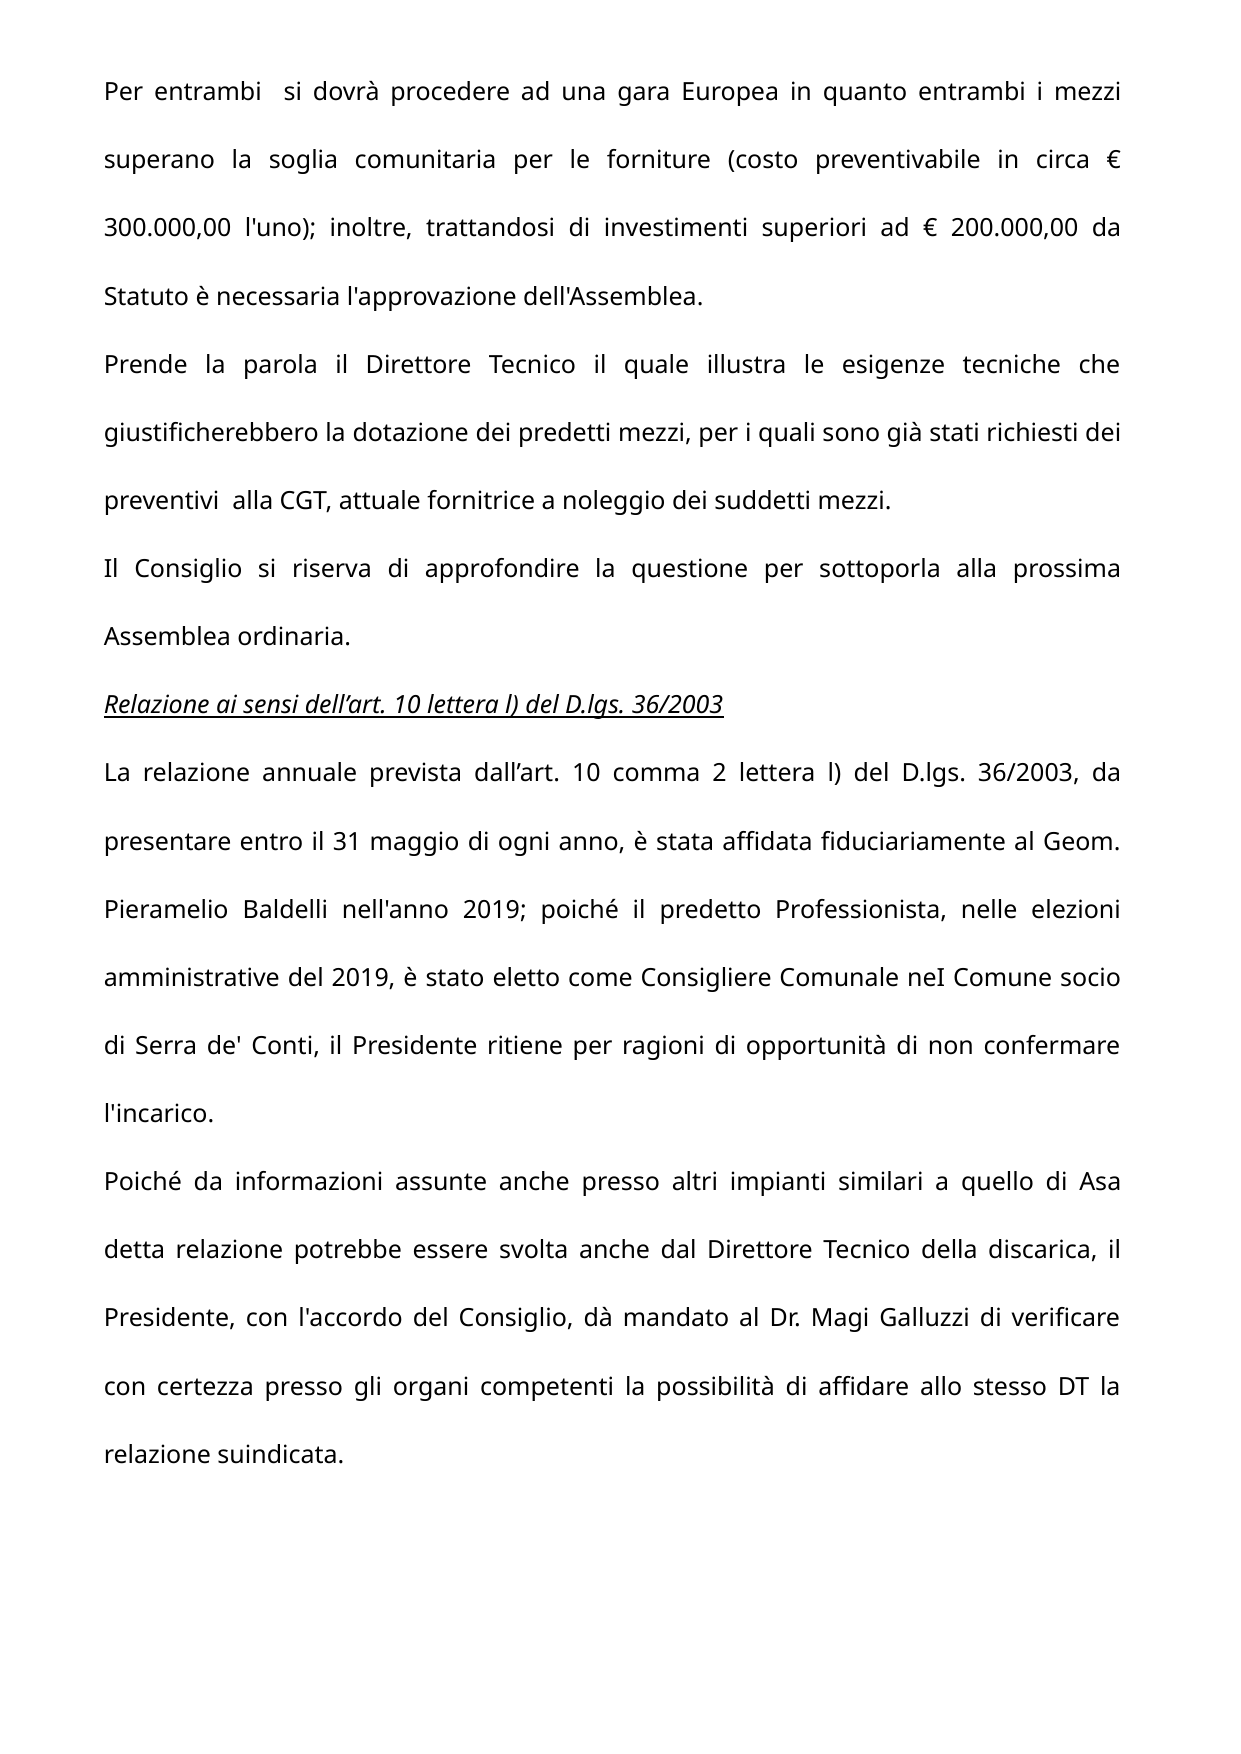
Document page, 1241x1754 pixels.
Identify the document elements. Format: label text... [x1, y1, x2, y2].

text Per entrambi si dovrà procedere ad una gara Europea in quanto entrambi i mezzi superano la soglia comunitaria per le forniture (costo preventivabile in circa € 300.000,00 l'uno); inoltre, trattandosi di investimenti superiori ad € 200.000,00 da Statuto è necessaria l'approvazione dell'Assemblea. [103, 74, 1122, 312]
text Poiché da informazioni assunte anche presso altri impianti similari a quello di Asa detta relazione potrebbe essere svolta anche dal Direttore Tecnico della discarica, il Presidente, con l'accordo del Consiglio, dà mandato al Dr. Magi Galluzzi di verificare con certezza presso gli organi competenti la possibilità di affidare allo stesso DT la relazione suindicata. [103, 1164, 1122, 1470]
text Prende la parola il Direttore Tecnico il quale illustra le esigenze tecniche che giustificherebbero la dotazione dei predetti mezzi, per i quali sono già stati richiesti dei preventivi alla CGT, attuale fornitrice a noleggio dei suddetti mezzi. [103, 346, 1122, 517]
text La relazione annuale prevista dall’art. 10 comma 2 lettera l) del D.lgs. 36/2003, da presentare entro il 31 maggio di ogni anno, è stata affidata fiduciariamente al Geom. Pieramelio Baldelli nell'anno 2019; poiché il predetto Professionista, nelle elezioni amministrative del 2019, è stato eletto come Consigliere Comunale neI Comune socio di Serra de' Conti, il Presidente ritiene per ragioni di opportunità di non confermare l'incarico. [103, 755, 1122, 1130]
text Il Consiglio si riserva di approfondire la questione per sottoporla alla prossima Assemblea ordinaria. [103, 551, 1122, 653]
text Relazione ai sensi dell’art. 10 lettera l) del D.lgs. 36/2003 [103, 687, 1122, 721]
